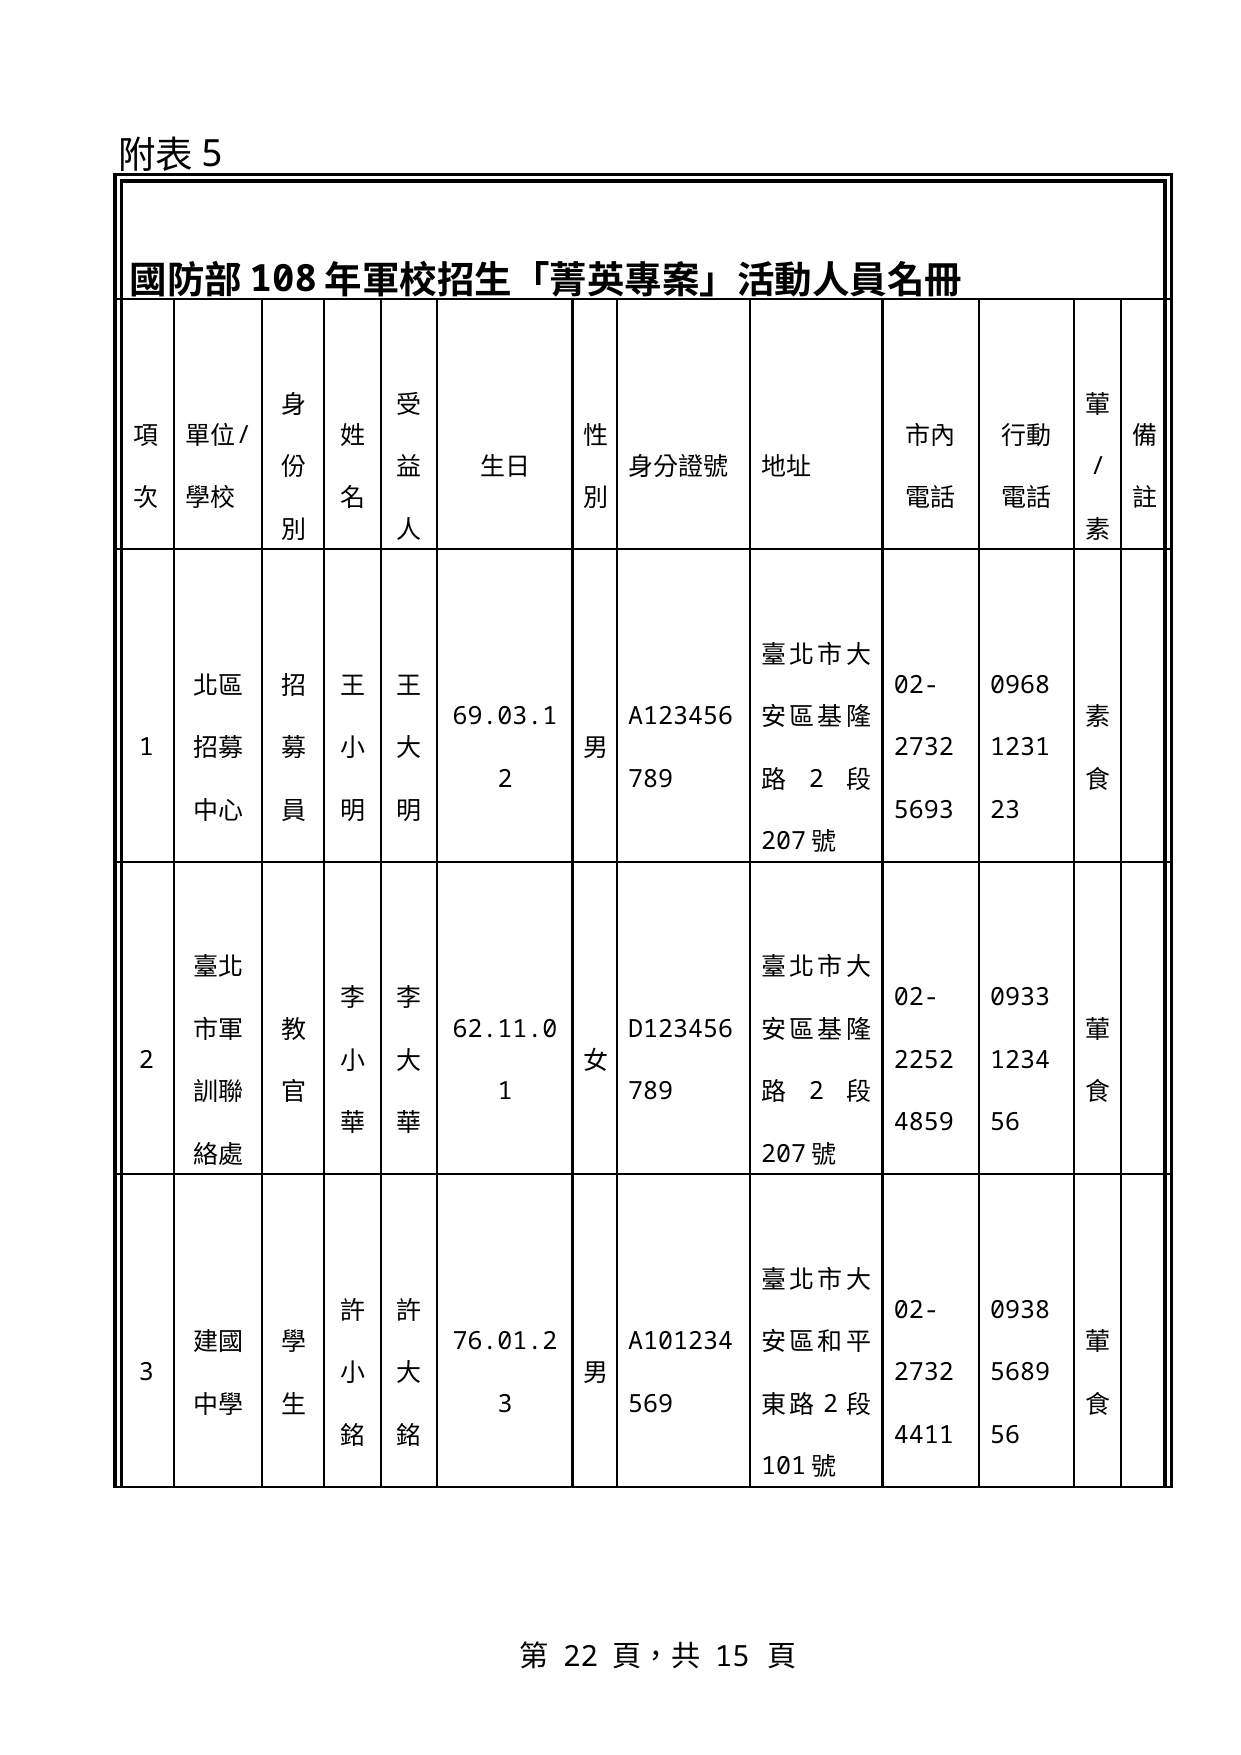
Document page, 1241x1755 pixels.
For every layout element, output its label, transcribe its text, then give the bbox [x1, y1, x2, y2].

table_cell 北區招募中心 [175, 550, 261, 861]
table_cell 身分證號 [618, 300, 749, 548]
table_cell 學生 [263, 1175, 323, 1486]
text 附表5 [118, 111, 1122, 173]
table_cell 62.11.01 [438, 863, 571, 1173]
table_cell 02-27325693 [884, 550, 978, 861]
table_cell 許大銘 [382, 1175, 436, 1486]
table_cell [1122, 1175, 1163, 1486]
table_cell 市內電話 [884, 300, 978, 548]
table_cell 2 [123, 863, 173, 1173]
table_cell [1122, 550, 1163, 861]
table_cell A123456789 [618, 550, 749, 861]
table_cell 生日 [438, 300, 571, 548]
table_cell 葷食 [1075, 863, 1120, 1173]
table_cell 0968123123 [980, 550, 1073, 861]
table_cell 許小銘 [325, 1175, 380, 1486]
table_cell 76.01.23 [438, 1175, 571, 1486]
table_cell 臺北市大安區基隆路2段207號 [751, 863, 881, 1173]
table_cell 李小華 [325, 863, 380, 1173]
table_header 國防部108年軍校招生「菁英專案」活動人員名冊 [118, 176, 1168, 298]
table_cell 招募員 [263, 550, 323, 861]
table_cell 男 [574, 550, 616, 861]
table_cell 項次 [123, 300, 173, 548]
table_cell 臺北市大安區和平東路2段101號 [751, 1175, 881, 1486]
table_cell 身份別 [263, 300, 323, 548]
table_cell 備註 [1122, 300, 1163, 548]
table_cell 受益人 [382, 300, 436, 548]
table_cell 0938568956 [980, 1175, 1073, 1486]
table_cell 02-22524859 [884, 863, 978, 1173]
table_cell 0933123456 [980, 863, 1073, 1173]
table_cell 李大華 [382, 863, 436, 1173]
table_cell 葷食 [1075, 1175, 1120, 1486]
table_cell 臺北市軍訓聯絡處 [175, 863, 261, 1173]
table_cell 教官 [263, 863, 323, 1173]
table_cell A101234569 [618, 1175, 749, 1486]
table_cell 王大明 [382, 550, 436, 861]
table_cell D123456789 [618, 863, 749, 1173]
table_cell 臺北市大安區基隆路2段207號 [751, 550, 881, 861]
table_cell 69.03.12 [438, 550, 571, 861]
table_cell 地址 [751, 300, 881, 548]
table_cell 行動電話 [980, 300, 1073, 548]
table_cell [1122, 863, 1163, 1173]
table_cell 建國中學 [175, 1175, 261, 1486]
table_cell 素食 [1075, 550, 1120, 861]
table_cell 姓名 [325, 300, 380, 548]
table_cell 02-27324411 [884, 1175, 978, 1486]
table_cell 女 [574, 863, 616, 1173]
table_cell 1 [123, 550, 173, 861]
table_cell 單位/學校 [175, 300, 261, 548]
table_cell 王小明 [325, 550, 380, 861]
table_cell 性別 [574, 300, 616, 548]
table_cell 葷/素 [1075, 300, 1120, 548]
table_cell 3 [123, 1175, 173, 1486]
table_cell 男 [574, 1175, 616, 1486]
